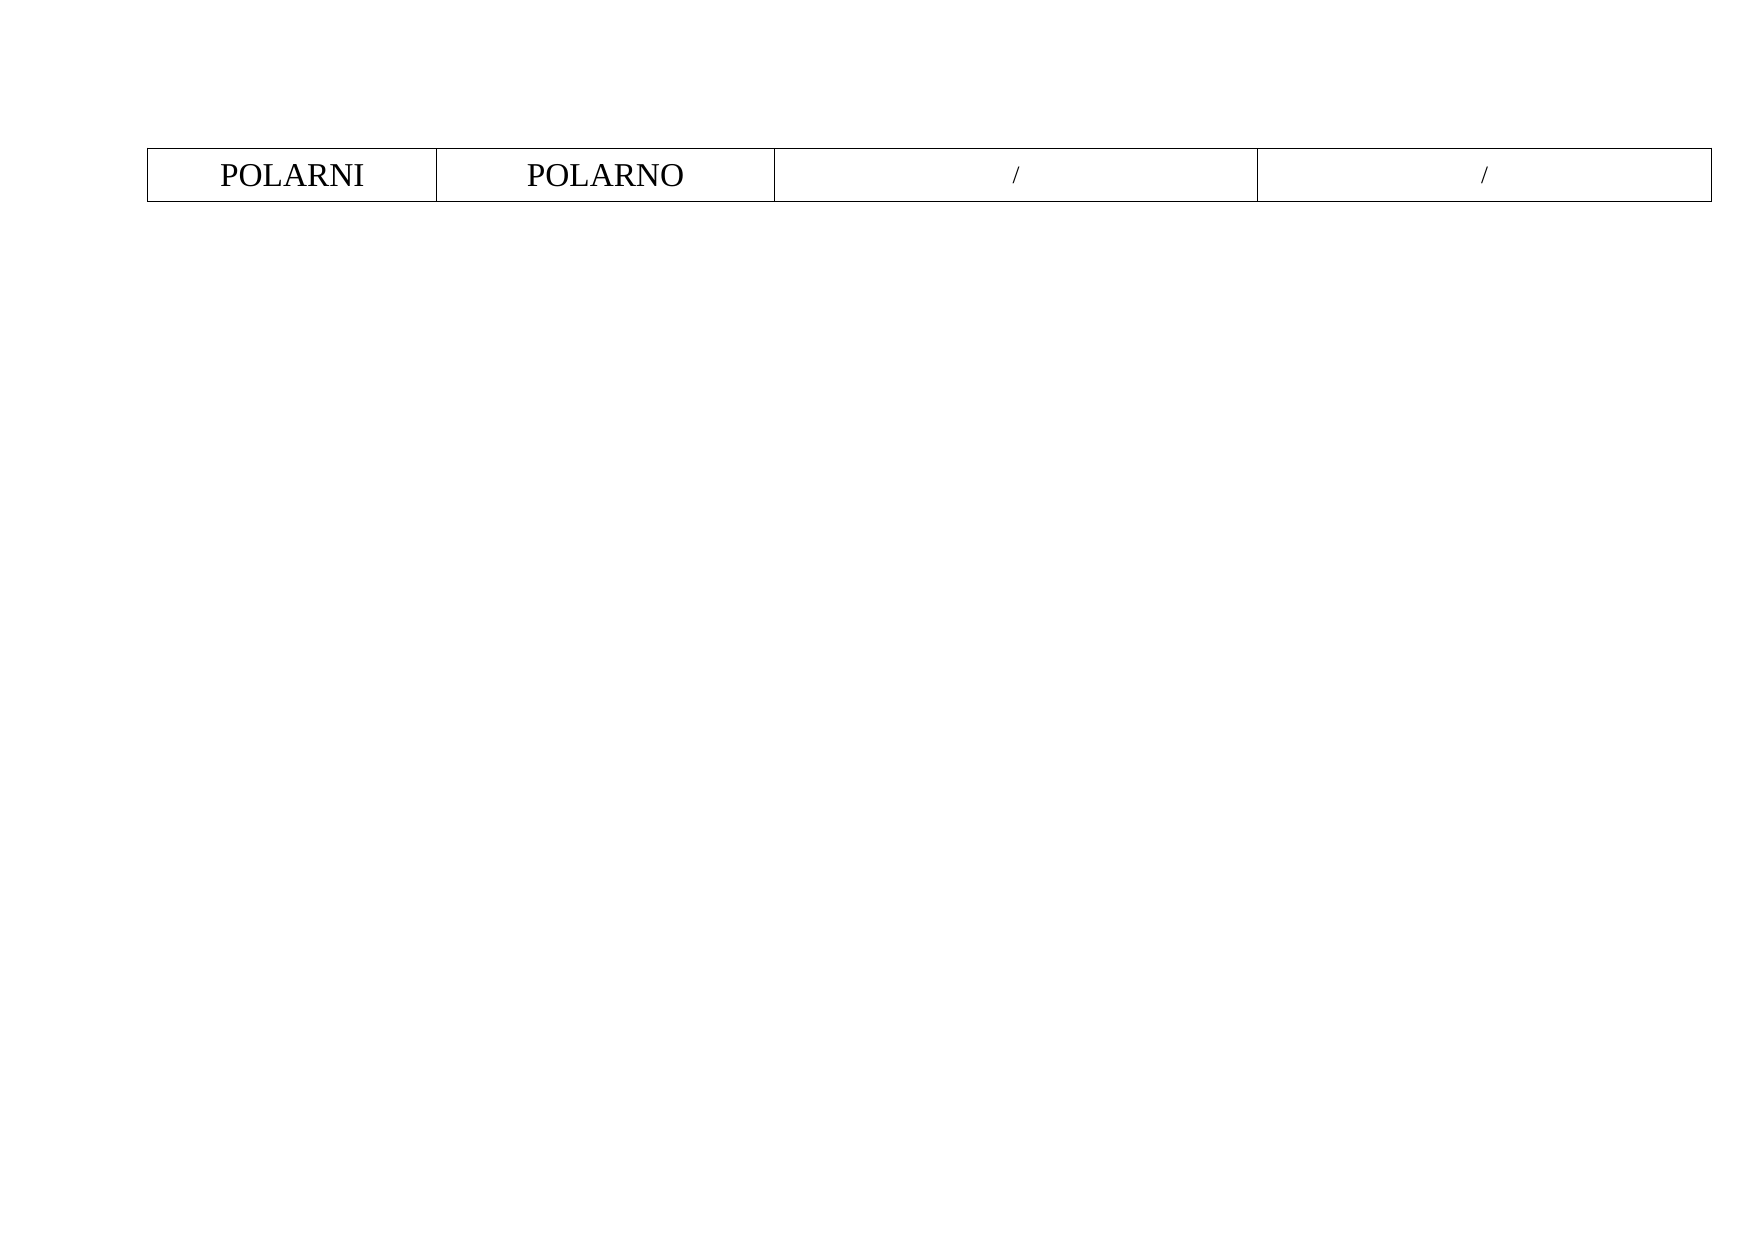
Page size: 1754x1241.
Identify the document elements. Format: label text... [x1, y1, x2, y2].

table_cell / [1258, 149, 1711, 201]
table_cell POLARNO [437, 149, 774, 201]
table_cell / [775, 149, 1257, 201]
table_cell POLARNI [148, 149, 436, 201]
